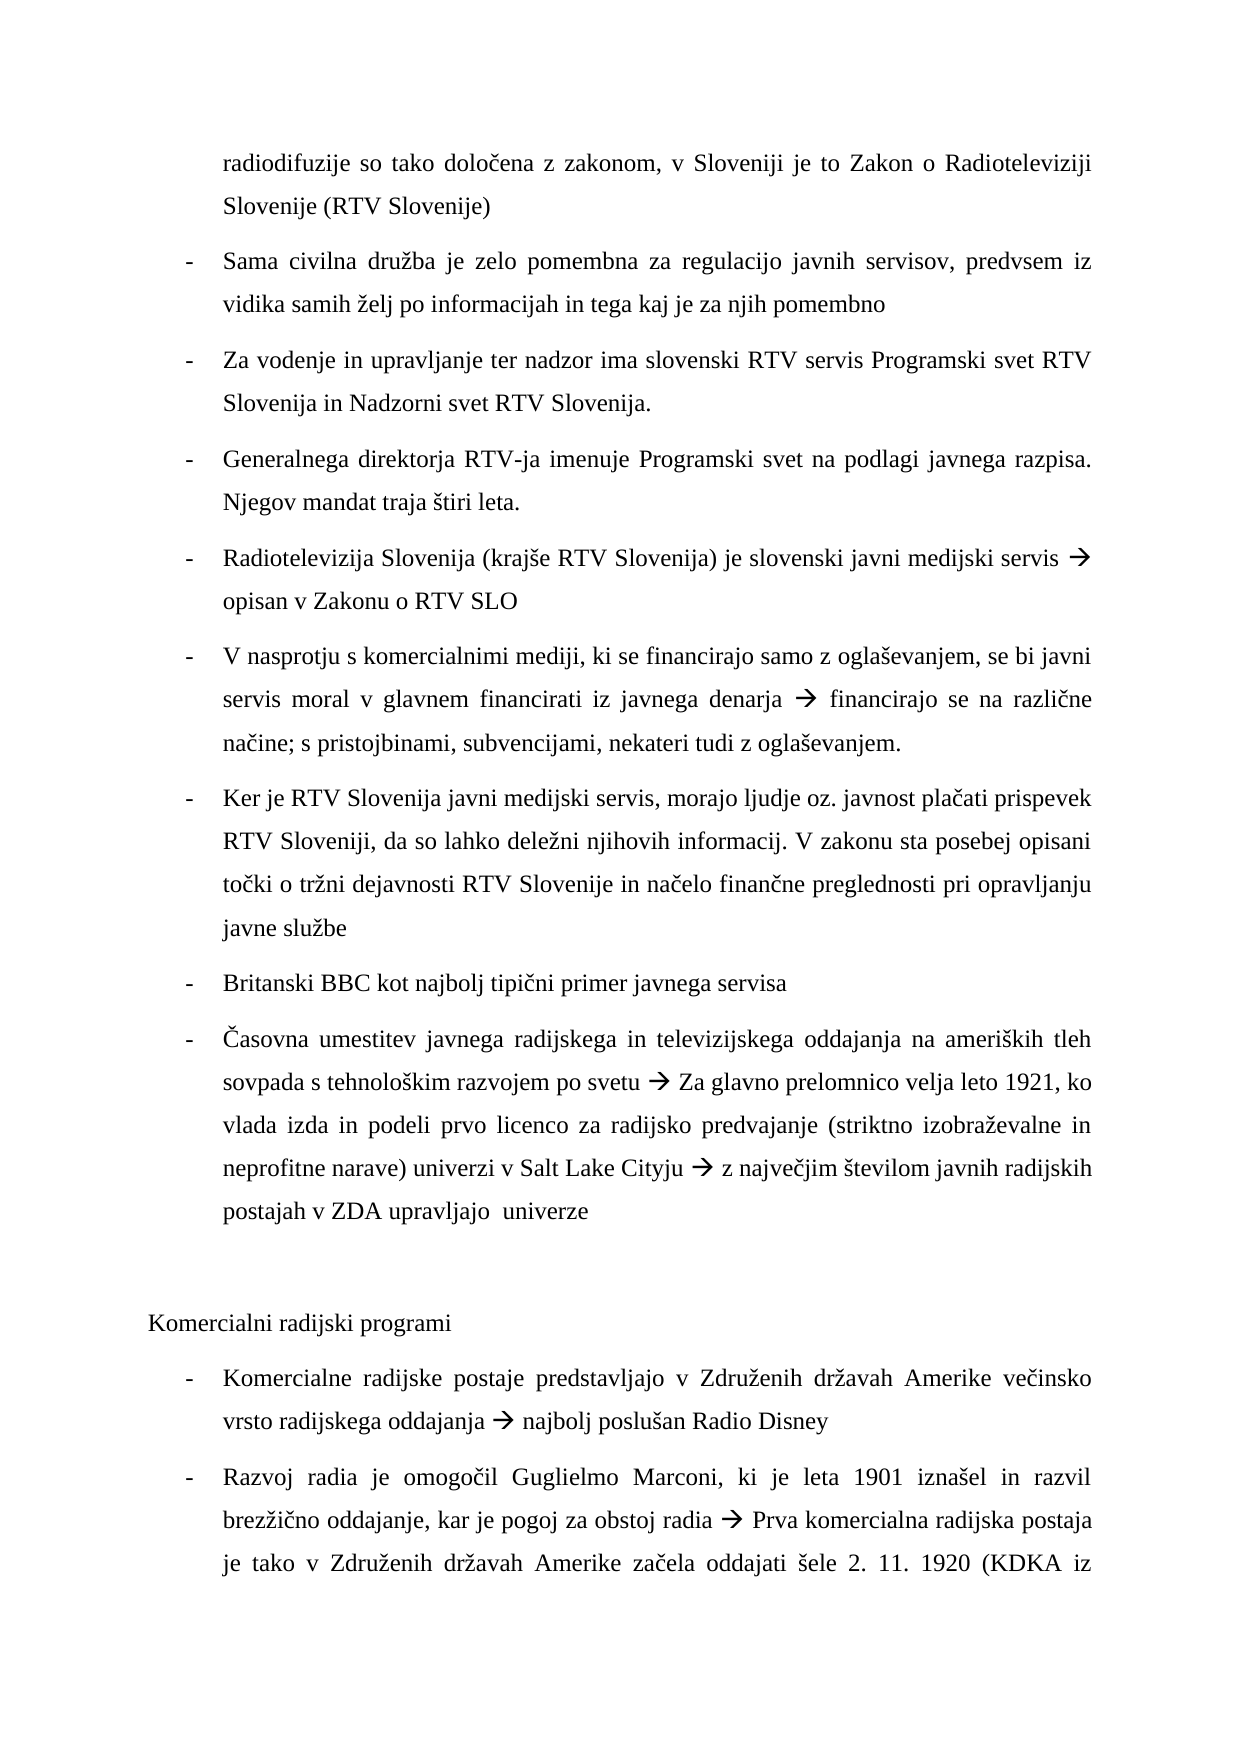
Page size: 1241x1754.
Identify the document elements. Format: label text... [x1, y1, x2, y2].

list Za vodenje in upravljanje ter nadzor ima slovenski RTV servis Programski svet RTV Slovenija in Nadzorni svet RTV Slovenija. [185, 345, 1093, 417]
list radiodifuzije so tako določena z zakonom, v Sloveniji je to Zakon o Radioteleviziji Slovenije (RTV Slovenije) [185, 148, 1093, 219]
list Komercialne radijske postaje predstavljajo v Združenih državah Amerike večinsko vrsto radijskega oddajanja  najbolj poslušan Radio Disney [185, 1363, 1093, 1435]
list Britanski BBC kot najbolj tipični primer javnega servisa [185, 968, 1093, 997]
list Radiotelevizija Slovenija (krajše RTV Slovenija) je slovenski javni medijski servis  opisan v Zakonu o RTV SLO [185, 543, 1093, 614]
list Sama civilna družba je zelo pomembna za regulacijo javnih servisov, predvsem iz vidika samih želj po informacijah in tega kaj je za njih pomembno [185, 246, 1093, 318]
list Ker je RTV Slovenija javni medijski servis, morajo ljudje oz. javnost plačati prispevek RTV Sloveniji, da so lahko deležni njihovih informacij. V zakonu sta posebej opisani točki o tržni dejavnosti RTV Slovenije in načelo finančne preglednosti pri opravljanju javne službe [185, 783, 1093, 941]
list V nasprotju s komercialnimi mediji, ki se financirajo samo z oglaševanjem, se bi javni servis moral v glavnem financirati iz javnega denarja  financirajo se na različne načine; s pristojbinami, subvencijami, nekateri tudi z oglaševanjem. [185, 641, 1093, 756]
text Komercialni radijski programi [148, 1308, 1093, 1336]
list Razvoj radia je omogočil Guglielmo Marconi, ki je leta 1901 iznašel in razvil brezžično oddajanje, kar je pogoj za obstoj radia  Prva komercialna radijska postaja je tako v Združenih državah Amerike začela oddajati šele 2. 11. 1920 (KDKA iz [185, 1462, 1093, 1577]
list Generalnega direktorja RTV-ja imenuje Programski svet na podlagi javnega razpisa. Njegov mandat traja štiri leta. [185, 444, 1093, 516]
list Časovna umestitev javnega radijskega in televizijskega oddajanja na ameriških tleh sovpada s tehnološkim razvojem po svetu  Za glavno prelomnico velja leto 1921, ko vlada izda in podeli prvo licenco za radijsko predvajanje (striktno izobraževalne in neprofitne narave) univerzi v Salt Lake Cityju  z največjim številom javnih radijskih postajah v ZDA upravljajo univerze [185, 1024, 1093, 1225]
